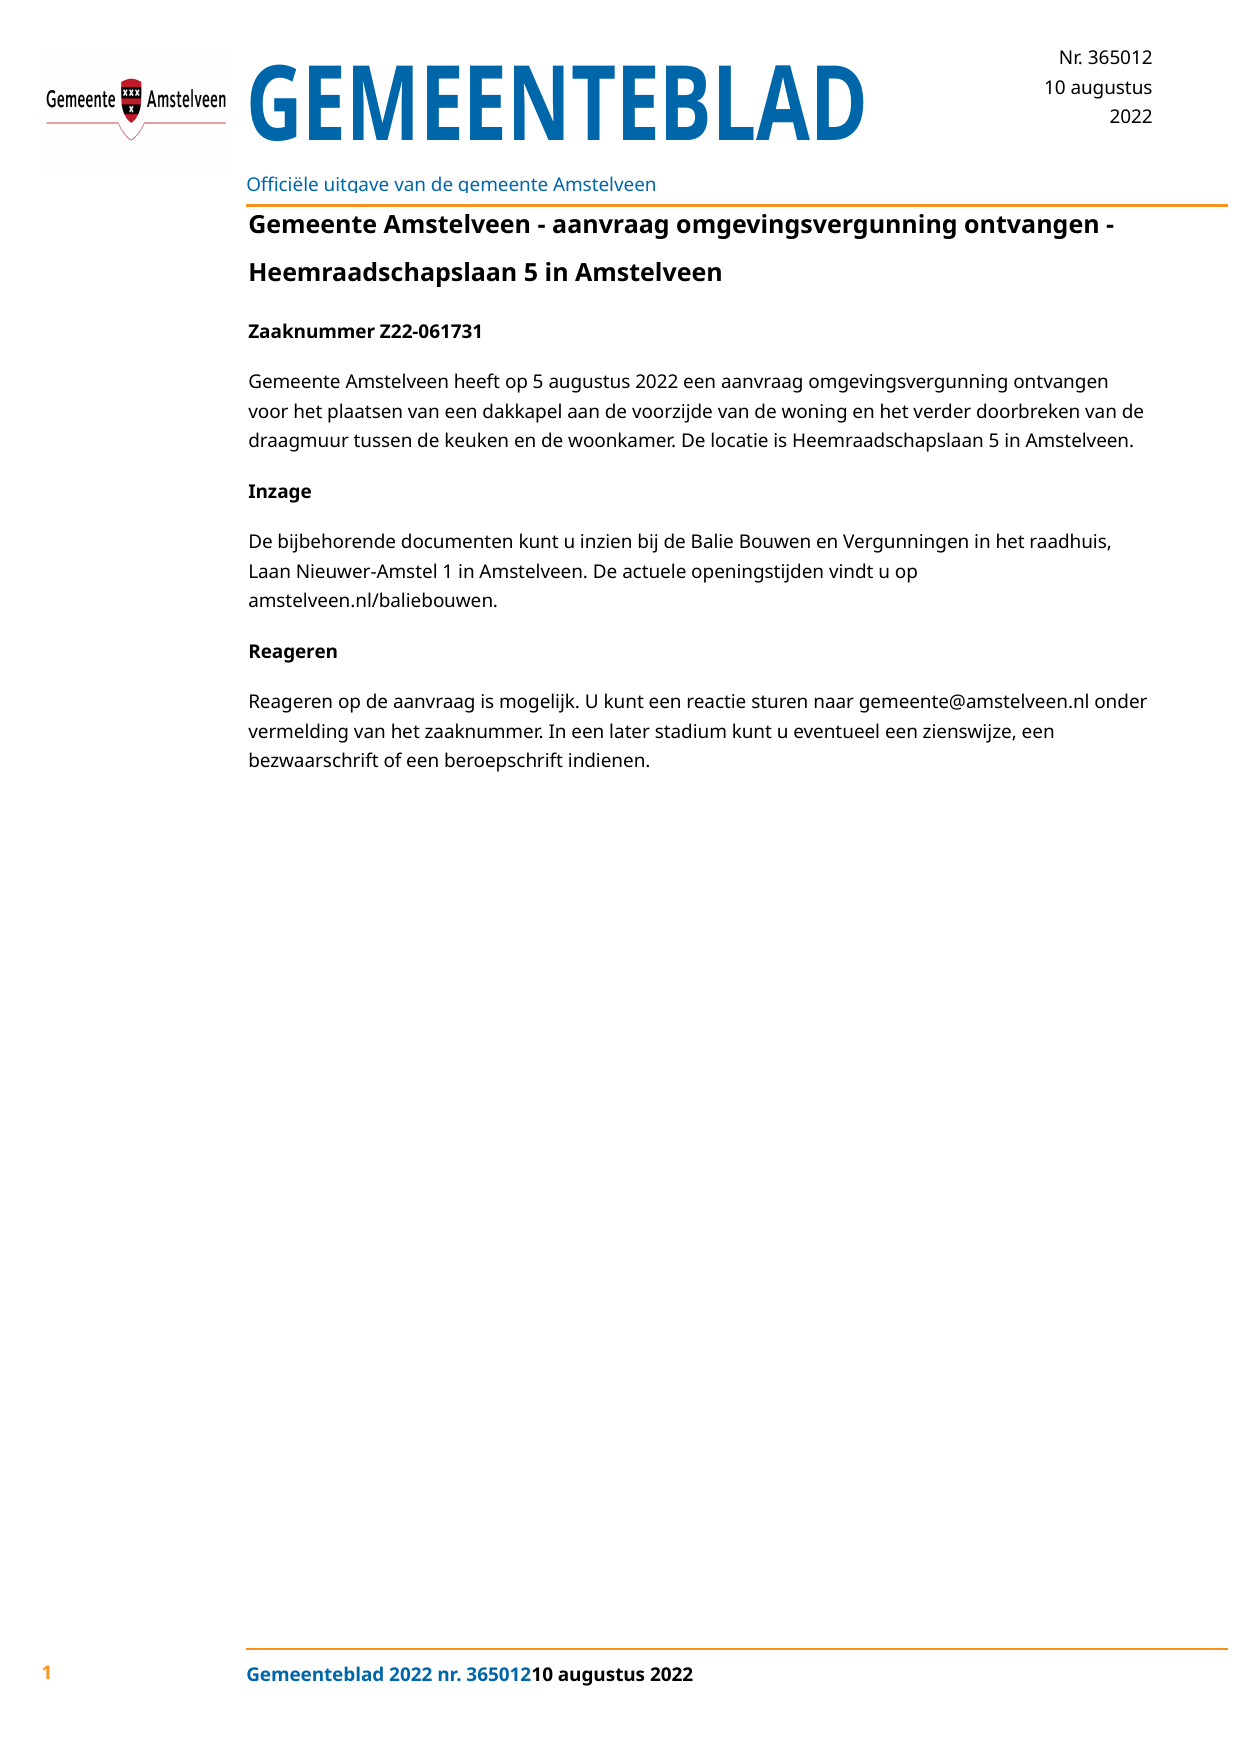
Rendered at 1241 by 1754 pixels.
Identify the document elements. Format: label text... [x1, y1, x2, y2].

text Gemeente Amstelveen - aanvraag omgevingsvergunning ontvangen - Heemraadschapslaan 5 in Amstelveen [248, 207, 1152, 288]
text Gemeente Amstelveen heeft op 5 augustus 2022 een aanvraag omgevingsvergunning ontvangen voor het plaatsen van een dakkapel aan de voorzijde van de woning en het verder doorbreken van de draagmuur tussen de keuken en de woonkamer. De locatie is Heemraadschapslaan 5 in Amstelveen. [248, 368, 1152, 453]
text Zaaknummer Z22-061731 [248, 318, 1152, 344]
text Reageren op de aanvraag is mogelijk. U kunt een reactie sturen naar gemeente@amstelveen.nl onder vermelding van het zaaknummer. In een later stadium kunt u eventueel een zienswijze, een bezwaarschrift of een beroepschrift indienen. [248, 688, 1152, 773]
text Inzage [248, 478, 1152, 504]
text Reageren [248, 638, 1152, 664]
picture [41, 47, 231, 172]
text De bijbehorende documenten kunt u inzien bij de Balie Bouwen en Vergunningen in het raadhuis, Laan Nieuwer-Amstel 1 in Amstelveen. De actuele openingstijden vindt u op amstelveen.nl/baliebouwen. [248, 528, 1152, 613]
